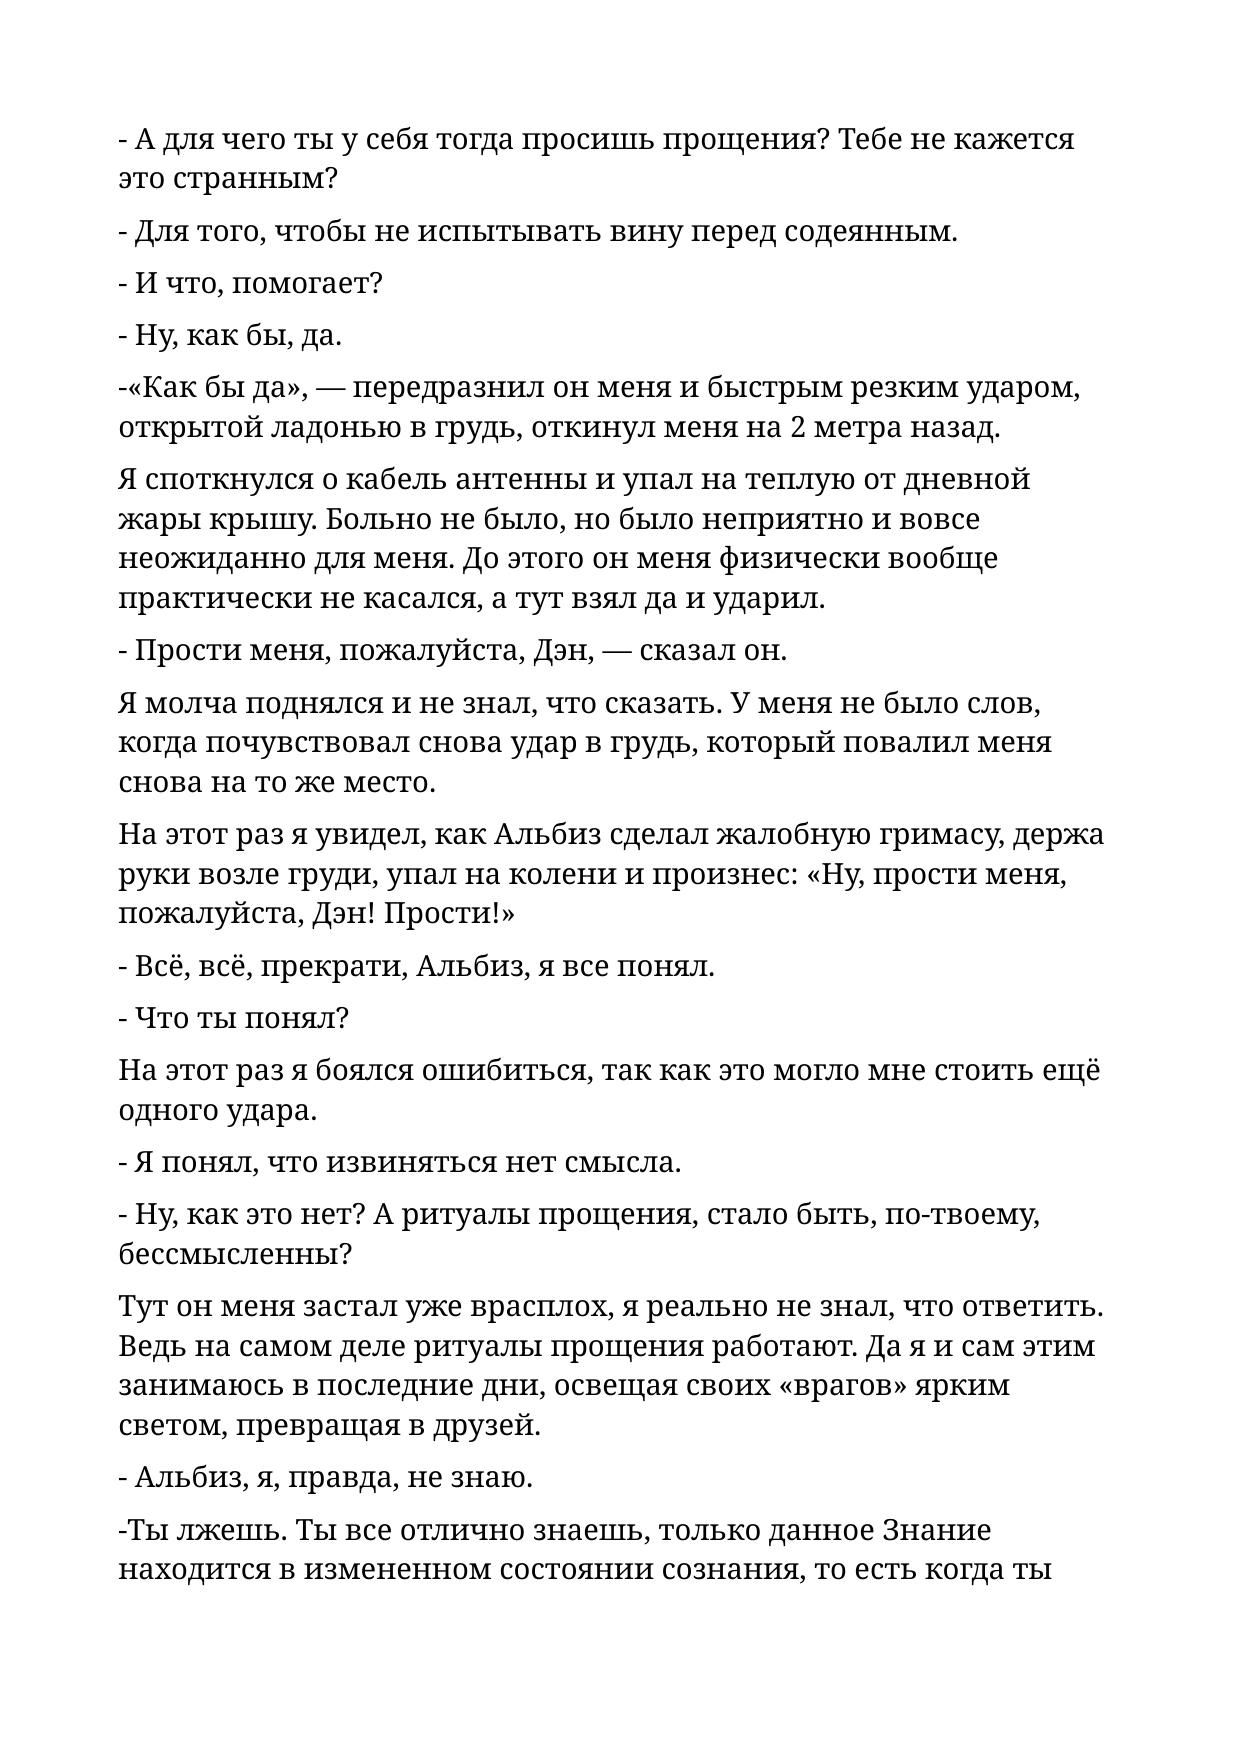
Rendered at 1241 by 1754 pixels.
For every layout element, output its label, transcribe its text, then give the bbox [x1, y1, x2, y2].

text Я споткнулся о кабель антенны и упал на теплую от дневной жары крышу. Больно не было, но было неприятно и вовсе неожиданно для меня. До этого он меня физически вообще практически не касался, а тут взял да и ударил. [118, 458, 1122, 617]
text Тут он меня застал уже врасплох, я реально не знал, что ответить. Ведь на самом деле ритуалы прощения работают. Да я и сам этим занимаюсь в последние дни, освещая своих «врагов» ярким светом, превращая в друзей. [118, 1285, 1122, 1444]
text - Ну, как это нет? А ритуалы прощения, стало быть, по-твоему, бессмысленны? [118, 1193, 1122, 1273]
text - А для чего ты у себя тогда просишь прощения? Тебе не кажется это странным? [118, 118, 1122, 197]
text - Я понял, что извиняться нет смысла. [118, 1141, 1122, 1181]
text - Что ты понял? [118, 997, 1122, 1037]
text -«Как бы да», — передразнил он меня и быстрым резким ударом, открытой ладонью в грудь, откинул меня на 2 метра назад. [118, 367, 1122, 446]
text -Ты лжешь. Ты все отлично знаешь, только данное Знание находится в измененном состоянии сознания, то есть когда ты [118, 1509, 1122, 1588]
text - Всё, всё, прекрати, Альбиз, я все понял. [118, 945, 1122, 985]
text - Для того, чтобы не испытывать вину перед содеянным. [118, 210, 1122, 250]
text На этот раз я увидел, как Альбиз сделал жалобную гримасу, держа руки возле груди, упал на колени и произнес: «Ну, прости меня, пожалуйста, Дэн! Прости!» [118, 813, 1122, 932]
text - И что, помогает? [118, 262, 1122, 302]
text Я молча поднялся и не знал, что сказать. У меня не было слов, когда почувствовал снова удар в грудь, который повалил меня снова на то же место. [118, 682, 1122, 801]
text - Прости меня, пожалуйста, Дэн, — сказал он. [118, 630, 1122, 669]
text - Альбиз, я, правда, не знаю. [118, 1457, 1122, 1496]
text На этот раз я боялся ошибиться, так как это могло мне стоить ещё одного удара. [118, 1049, 1122, 1129]
text - Ну, как бы, да. [118, 314, 1122, 354]
